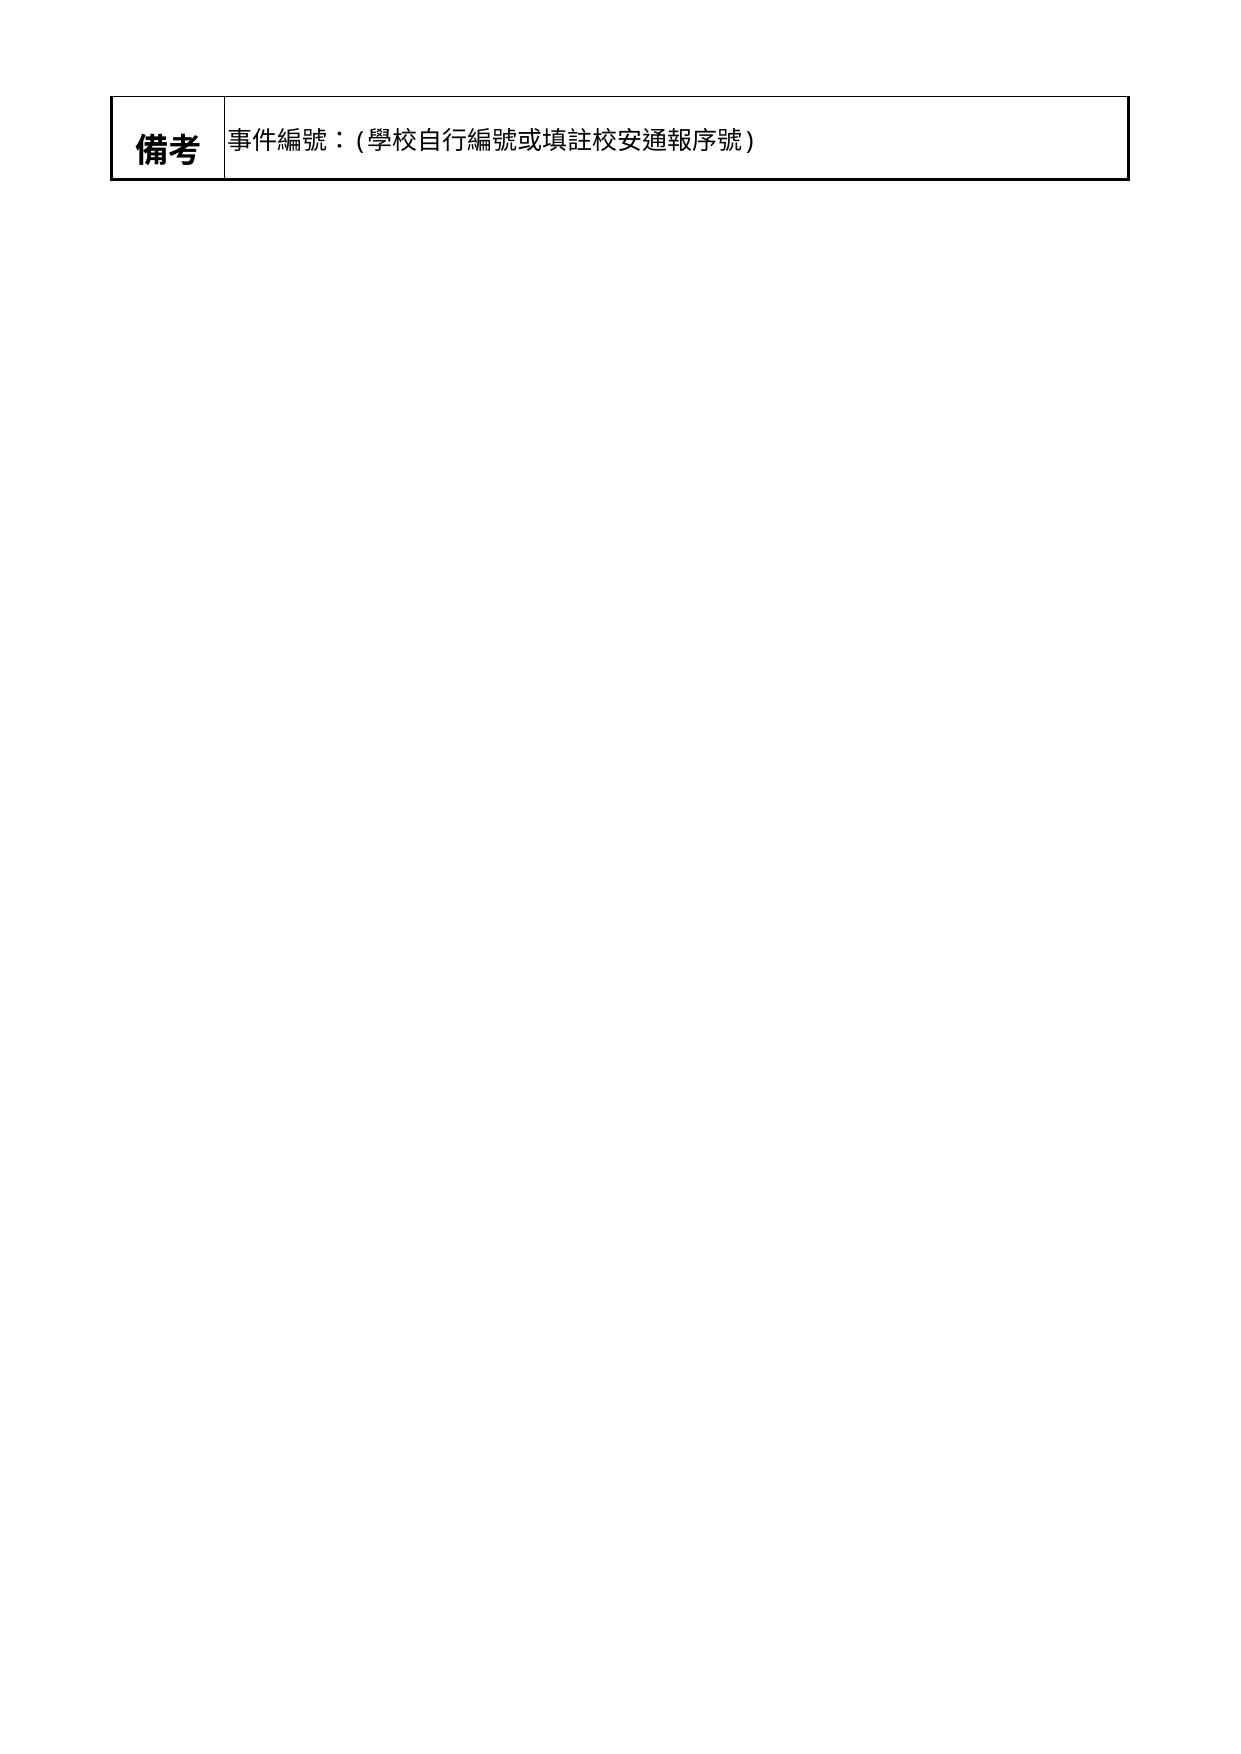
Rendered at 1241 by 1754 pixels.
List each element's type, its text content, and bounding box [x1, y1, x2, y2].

table_cell 備考 [113, 97, 224, 178]
table_cell 事件編號：(學校自行編號或填註校安通報序號) [225, 97, 1127, 178]
